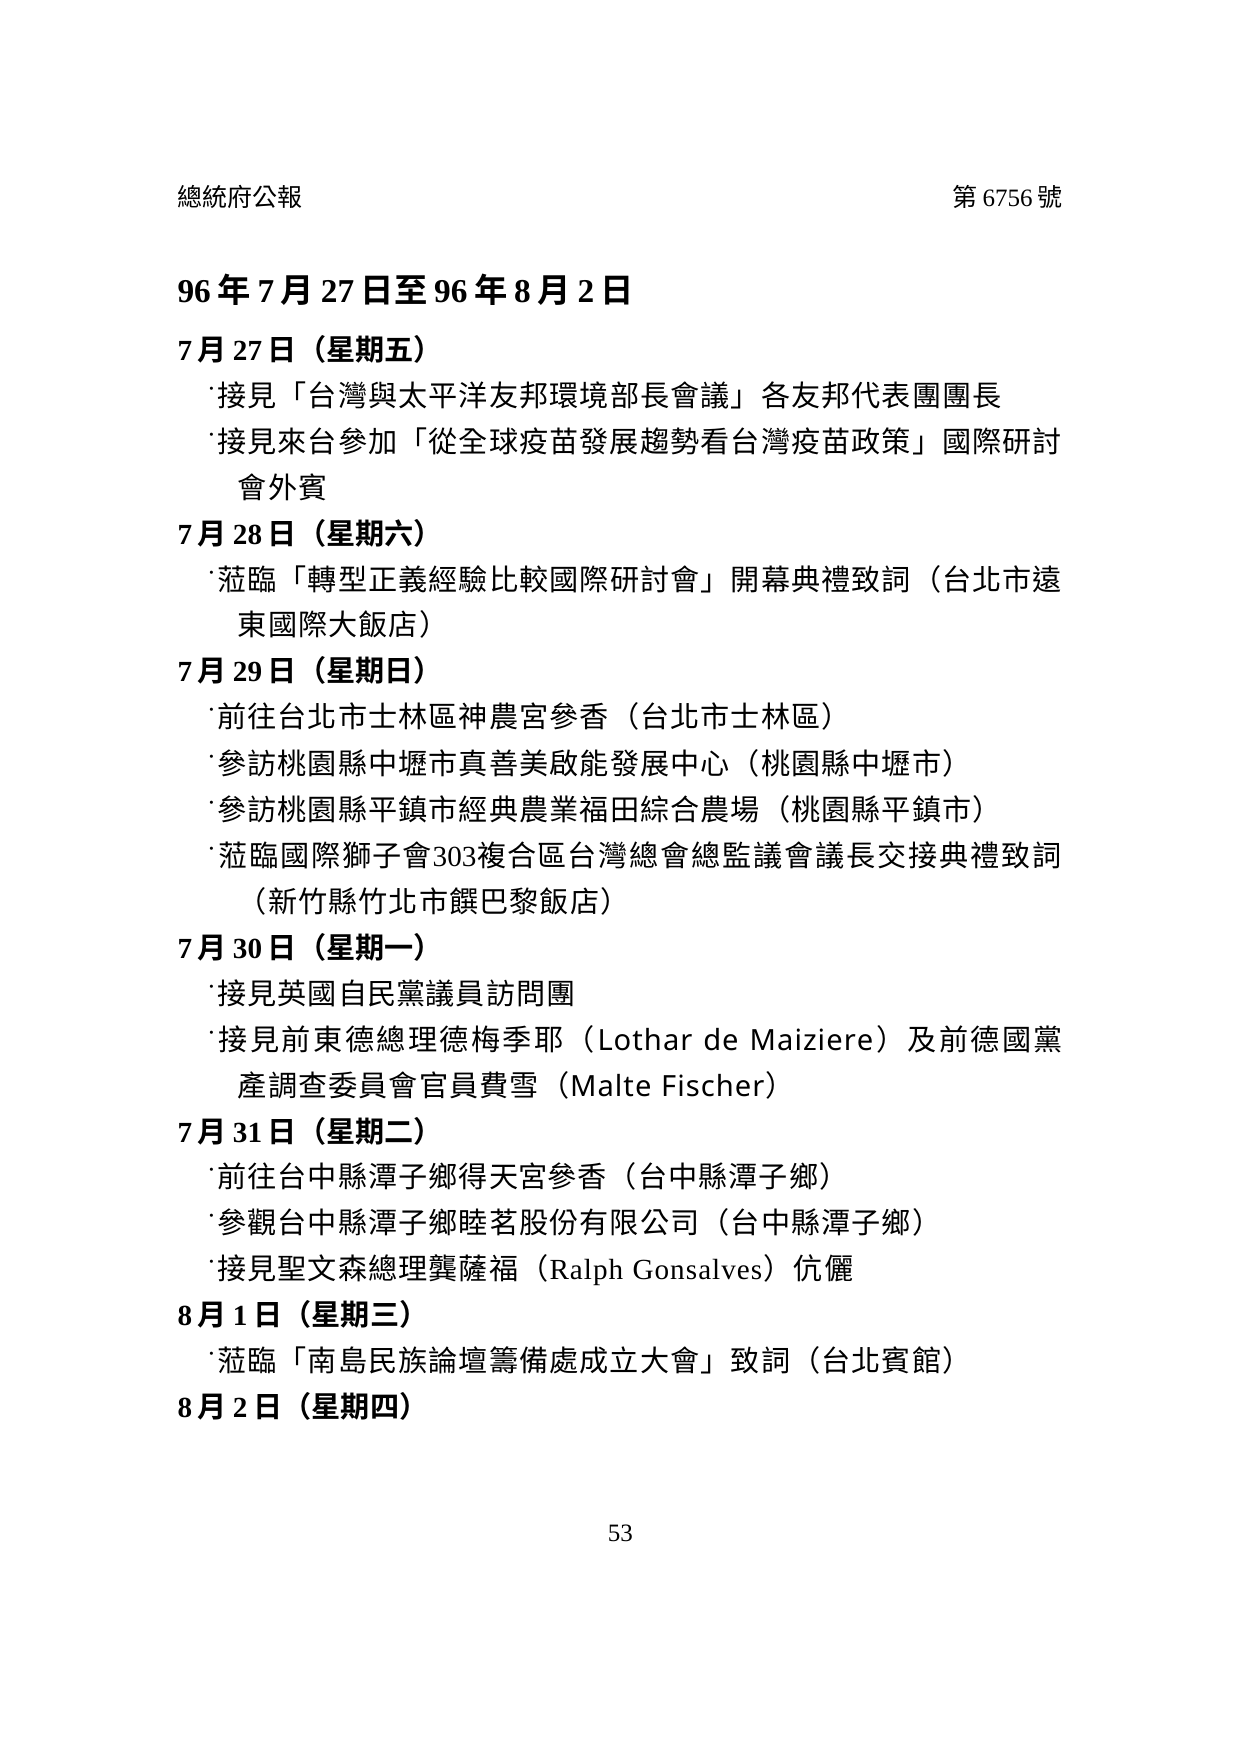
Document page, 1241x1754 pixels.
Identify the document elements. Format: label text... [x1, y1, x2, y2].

text 8月2日（星期四） [177, 1381, 1063, 1427]
text 7月29日（星期日） [177, 645, 1063, 691]
text ˙接見前東德總理德梅季耶（Lothar de Maiziere）及前德國黨產調查委員會官員費雪（Malte Fischer） [206, 1014, 1063, 1105]
text 7月28日（星期六） [177, 507, 1063, 553]
text ˙接見英國自民黨議員訪問團 [206, 968, 1063, 1014]
text ˙前往台北市士林區神農宮參香（台北市士林區） [206, 691, 1063, 737]
text ˙參訪桃園縣平鎮市經典農業福田綜合農場（桃園縣平鎮市） [206, 783, 1063, 829]
text ˙接見聖文森總理龔薩福（Ralph Gonsalves）伉儷 [206, 1243, 1063, 1289]
text ˙蒞臨國際獅子會303複合區台灣總會總監議會議長交接典禮致詞（新竹縣竹北市饌巴黎飯店） [206, 829, 1063, 922]
text 96年7月27日至96年8月2日 [177, 266, 1063, 312]
text 7月30日（星期一） [177, 922, 1063, 968]
text 8月1日（星期三） [177, 1289, 1063, 1334]
text ˙接見「台灣與太平洋友邦環境部長會議」各友邦代表團團長 [206, 370, 1063, 416]
text ˙蒞臨「轉型正義經驗比較國際研討會」開幕典禮致詞（台北市遠東國際大飯店） [206, 553, 1063, 645]
text 7月31日（星期二） [177, 1105, 1063, 1151]
text ˙接見來台參加「從全球疫苗發展趨勢看台灣疫苗政策」國際研討會外賓 [206, 416, 1063, 507]
text ˙蒞臨「南島民族論壇籌備處成立大會」致詞（台北賓館） [206, 1334, 1063, 1381]
text ˙參訪桃園縣中壢市真善美啟能發展中心（桃園縣中壢市） [206, 737, 1063, 783]
text ˙參觀台中縣潭子鄉睦茗股份有限公司（台中縣潭子鄉） [206, 1197, 1063, 1243]
text 7月27日（星期五） [177, 324, 1063, 370]
text ˙前往台中縣潭子鄉得天宮參香（台中縣潭子鄉） [206, 1151, 1063, 1197]
